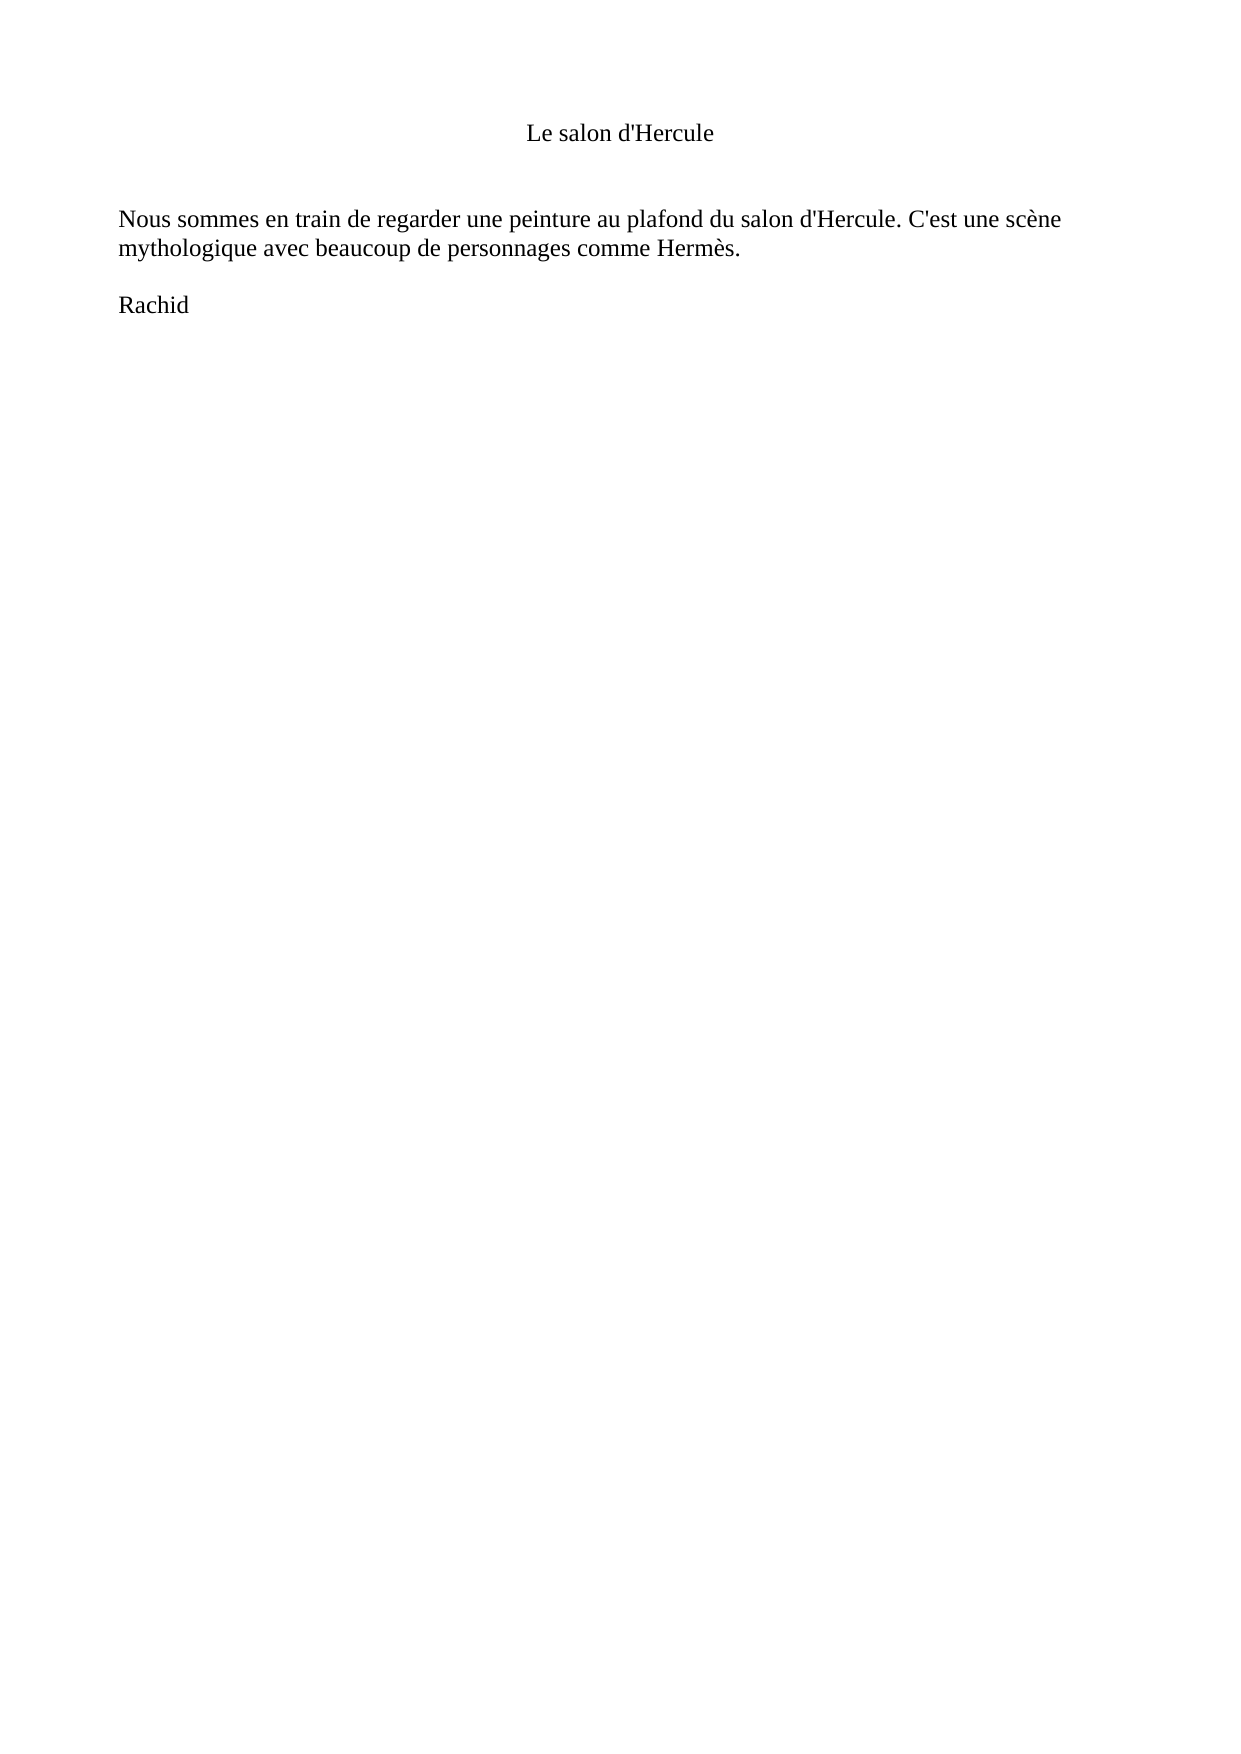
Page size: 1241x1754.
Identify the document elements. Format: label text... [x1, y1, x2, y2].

text Nous sommes en train de regarder une peinture au plafond du salon d'Hercule. C'est une scène mythologique avec beaucoup de personnages comme Hermès. [118, 204, 1122, 262]
text Le salon d'Hercule [118, 118, 1122, 147]
text Rachid [118, 291, 1122, 319]
